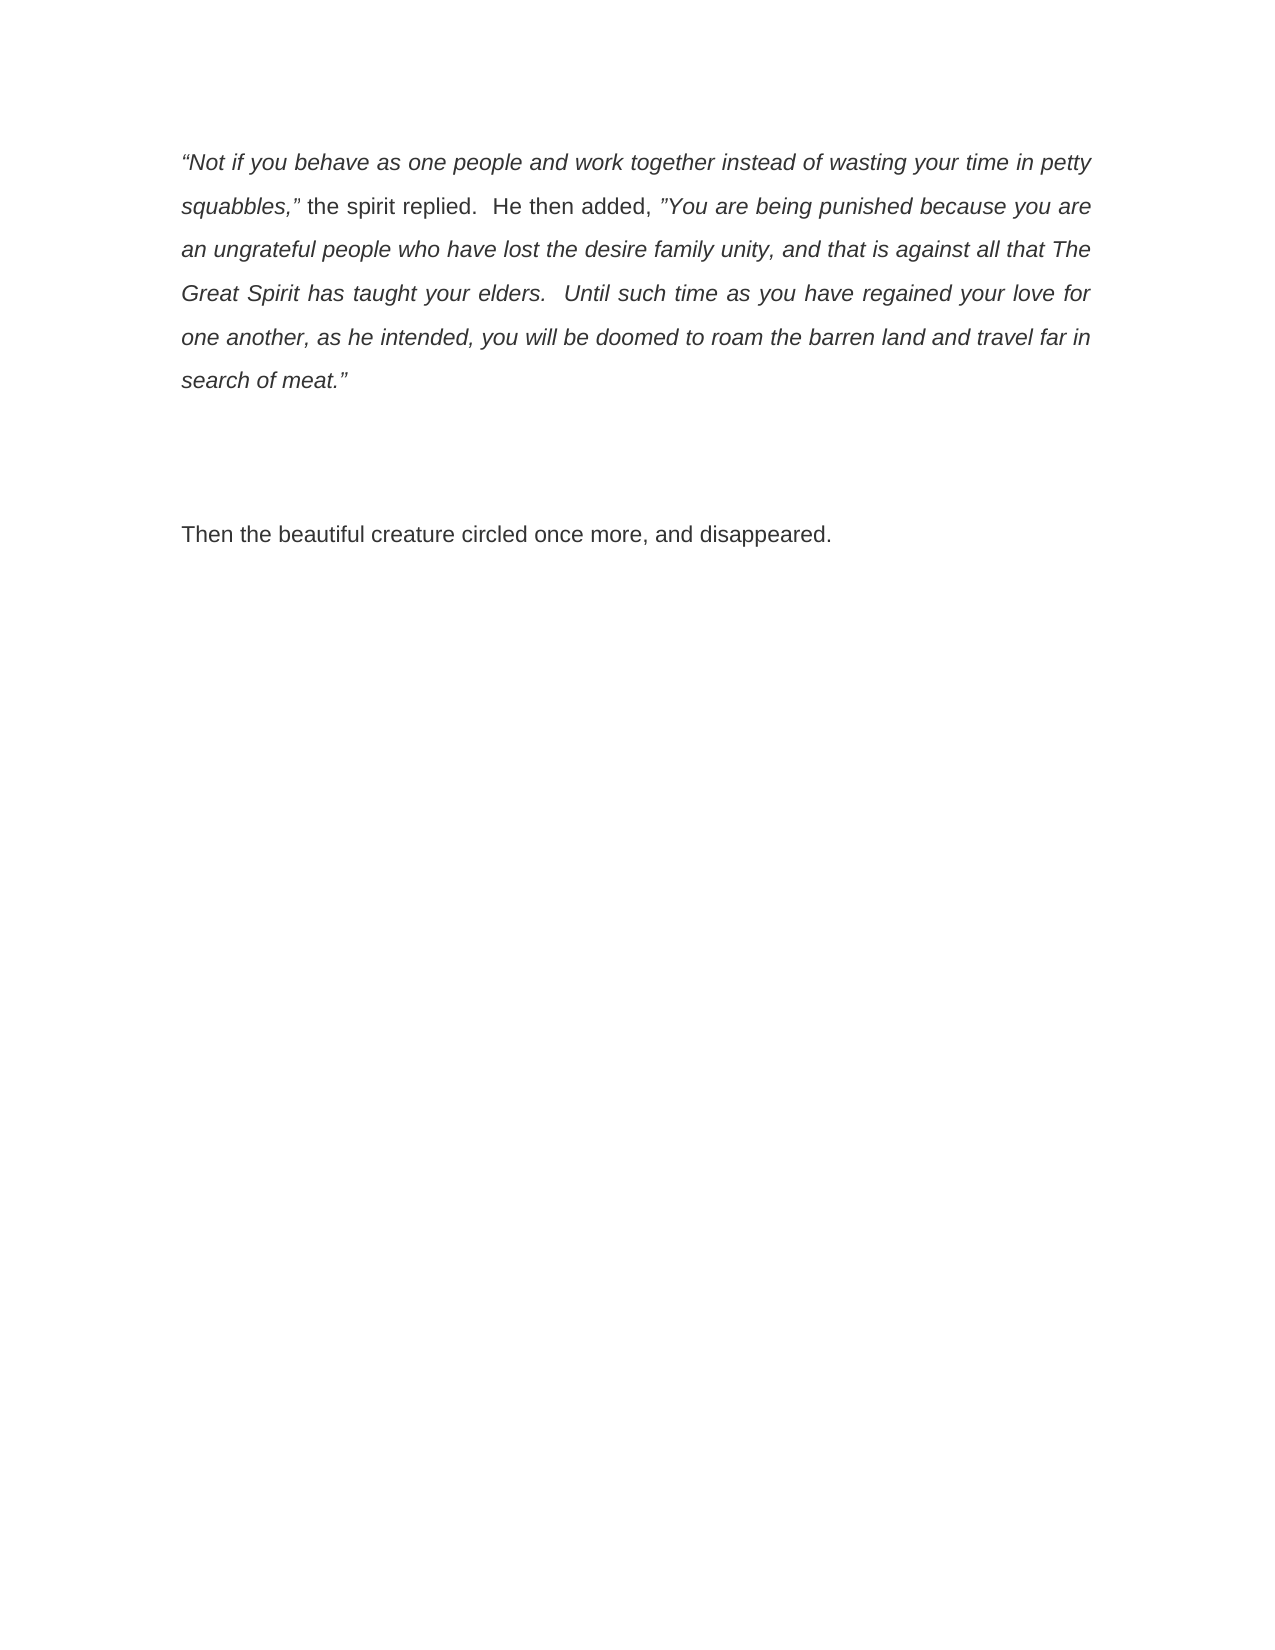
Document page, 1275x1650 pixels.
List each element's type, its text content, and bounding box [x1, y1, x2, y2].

text Then the beautiful creature circled once more, and disappeared. [181, 522, 1094, 547]
text “Not if you behave as one people and work together instead of wasting your time in petty squabbles,” the spirit replied. He then added, ”You are being punished because you are an ungrateful people who have lost the desire family unity, and that is against all that The Great Spirit has taught your elders. Until such time as you have regained your love for one another, as he intended, you will be doomed to roam the barren land and travel far in search of meat.” [181, 150, 1094, 393]
